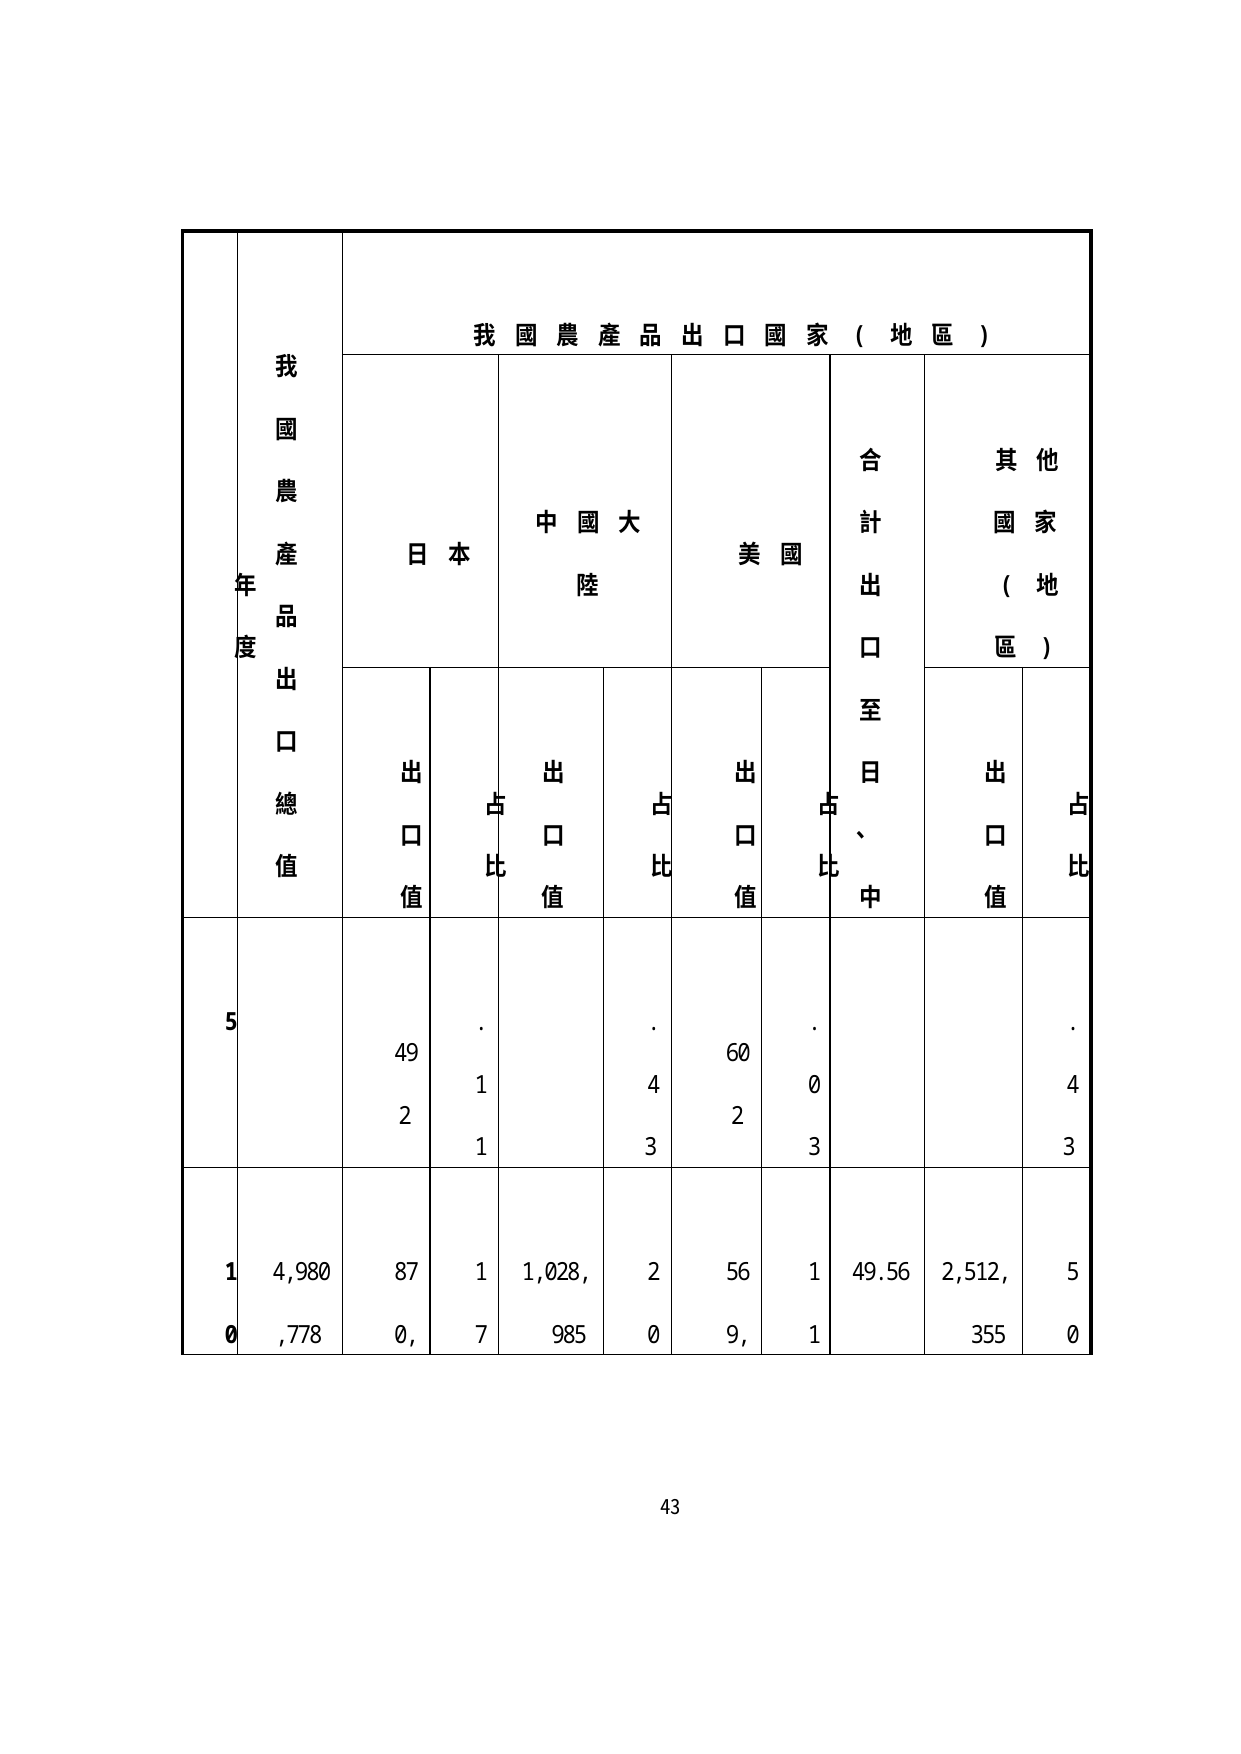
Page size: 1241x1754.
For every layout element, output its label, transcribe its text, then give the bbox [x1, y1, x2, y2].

table_cell 870, [343, 1168, 429, 1354]
table_cell 出口值 [672, 668, 761, 917]
table_cell 占比 [762, 668, 829, 917]
table_cell 20 [604, 1168, 671, 1354]
table_cell 占比 [604, 668, 671, 917]
table_cell 占比 [431, 668, 498, 917]
table_cell 569, [672, 1168, 761, 1354]
table_cell 出口值 [343, 668, 429, 917]
table_cell 日本 [343, 355, 498, 667]
table_cell 合計出口至日、中、美占比 [831, 355, 924, 917]
table_cell .11 [431, 918, 498, 1167]
table_cell 2,512,355 [925, 1168, 1022, 1354]
table_cell .43 [604, 918, 671, 1167]
table_cell 11 [762, 1168, 829, 1354]
table_cell [925, 918, 1022, 1167]
table_header 我國農產品出口國家(地區) [343, 233, 1089, 354]
table_cell 占比 [1023, 668, 1089, 917]
table_cell 10 [184, 1168, 237, 1354]
table_cell 5 [184, 918, 237, 1167]
table_cell 492 [343, 918, 429, 1167]
table_cell [499, 918, 603, 1167]
table_cell .43 [1023, 918, 1089, 1167]
table_cell 17 [431, 1168, 498, 1354]
table_cell 602 [672, 918, 761, 1167]
table_cell 49.56 [831, 1168, 924, 1354]
table_cell 出口值 [925, 668, 1022, 917]
table_cell 4,980,778 [238, 1168, 342, 1354]
table_cell 出口值 [499, 668, 603, 917]
table_cell [831, 918, 924, 1167]
table_cell 50 [1023, 1168, 1089, 1354]
table_cell 中國大陸 [499, 355, 671, 667]
table_cell 美國 [672, 355, 829, 667]
table_header 我國農產品出口總值 [238, 233, 342, 917]
table_cell 其他國家(地區) [925, 355, 1089, 667]
table_cell .03 [762, 918, 829, 1167]
table_header 年度 [184, 233, 237, 917]
table_cell 1,028,985 [499, 1168, 603, 1354]
table_cell [238, 918, 342, 1167]
